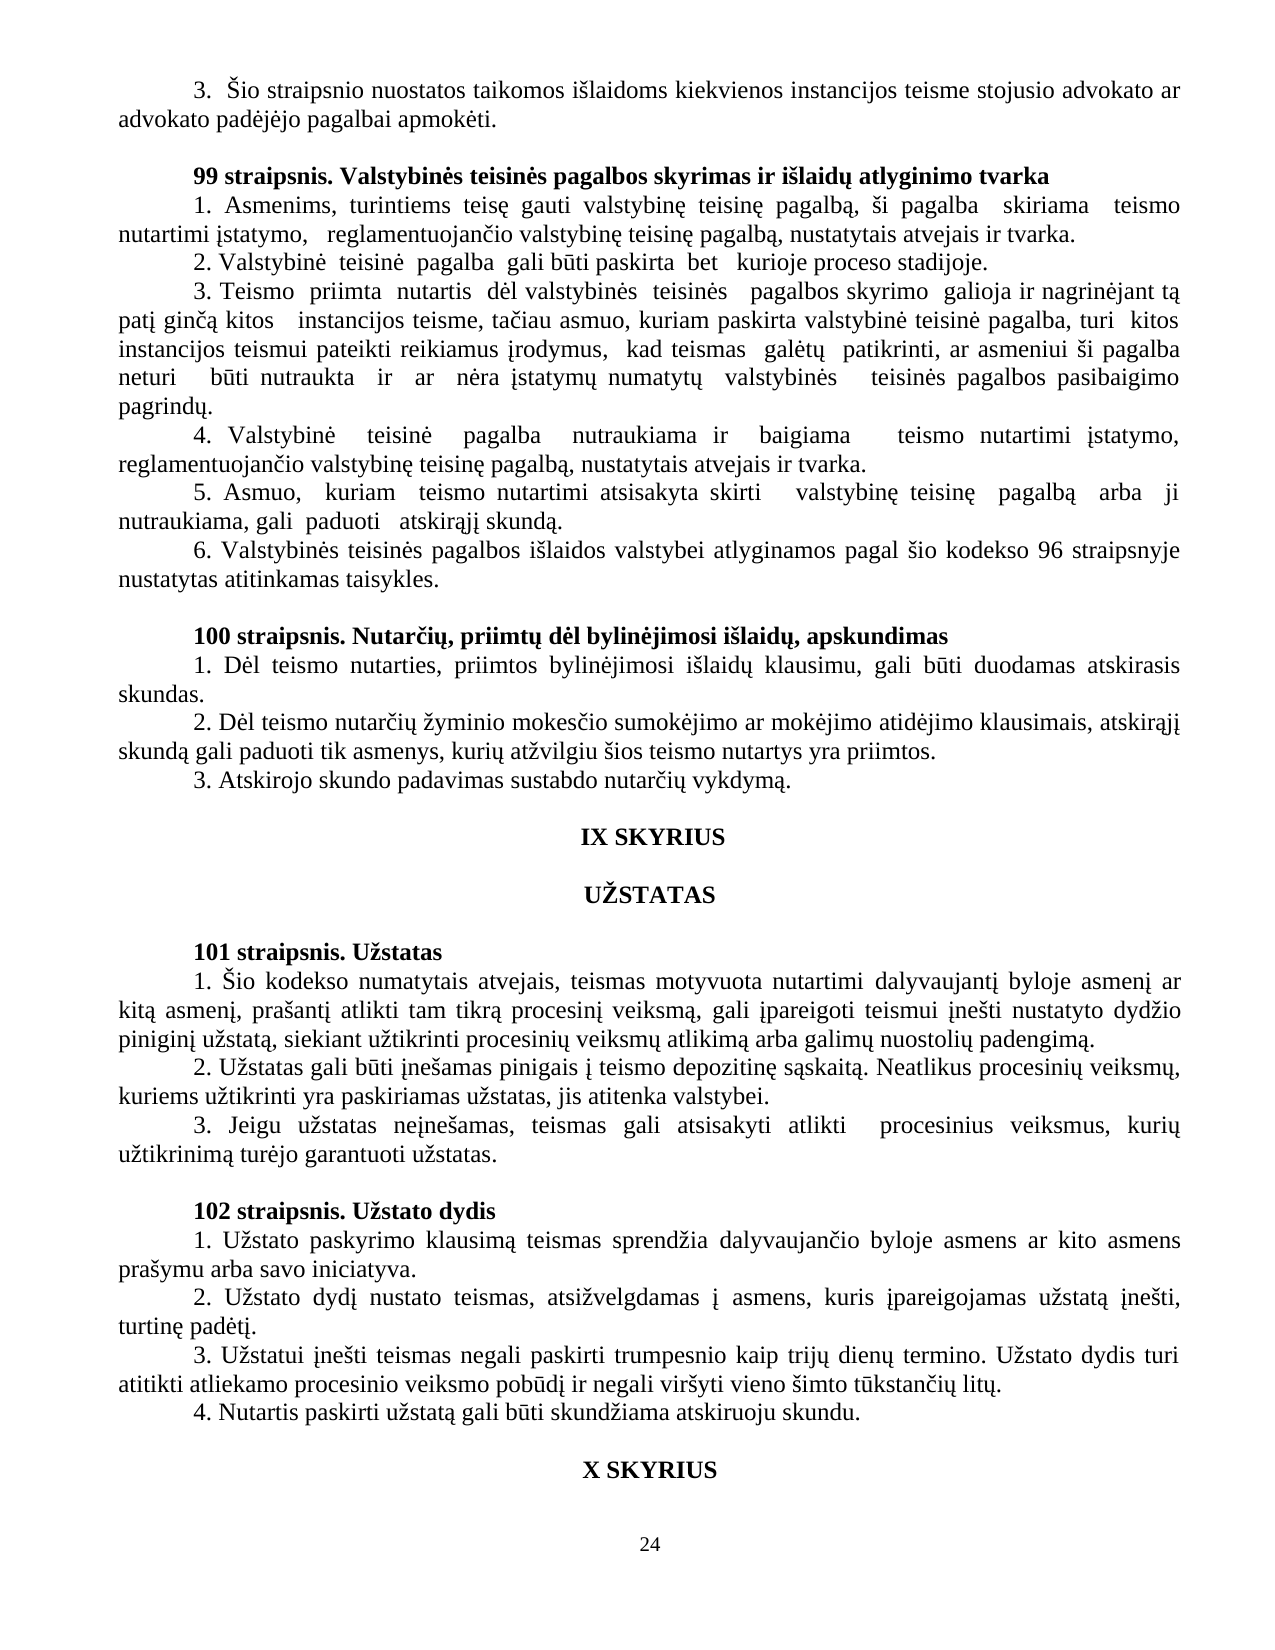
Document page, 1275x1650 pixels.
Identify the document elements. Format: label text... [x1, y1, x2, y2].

text 1. Dėl teismo nutarties, priimtos bylinėjimosi išlaidų klausimu, gali būti duodamas atskirasis skundas. [118, 650, 1181, 707]
text 5. Asmuo, kuriam teismo nutartimi atsisakyta skirti valstybinę teisinę pagalbą arba ji nutraukiama, gali paduoti atskirąjį skundą. [118, 477, 1181, 535]
text Užstatas [118, 880, 1181, 909]
text 4. Valstybinė teisinė pagalba nutraukiama ir baigiama teismo nutartimi įstatymo, reglamentuojančio valstybinę teisinę pagalbą, nustatytais atvejais ir tvarka. [118, 420, 1181, 477]
text 3. Teismo priimta nutartis dėl valstybinės teisinės pagalbos skyrimo galioja ir nagrinėjant tą patį ginčą kitos instancijos teisme, tačiau asmuo, kuriam paskirta valstybinė teisinė pagalba, turi kitos instancijos teismui pateikti reikiamus įrodymus, kad teismas galėtų patikrinti, ar asmeniui ši pagalba neturi būti nutraukta ir ar nėra įstatymų numatytų valstybinės teisinės pagalbos pasibaigimo pagrindų. [118, 276, 1181, 420]
text 102 straipsnis. Užstato dydis [118, 1196, 1181, 1225]
text 3. Šio straipsnio nuostatos taikomos išlaidoms kiekvienos instancijos teisme stojusio advokato ar advokato padėjėjo pagalbai apmokėti. [118, 75, 1181, 132]
text 100 straipsnis. Nutarčių, priimtų dėl bylinėjimosi išlaidų, apskundimas [118, 621, 1181, 650]
text 2. Dėl teismo nutarčių žyminio mokesčio sumokėjimo ar mokėjimo atidėjimo klausimais, atskirąjį skundą gali paduoti tik asmenys, kurių atžvilgiu šios teismo nutartys yra priimtos. [118, 707, 1181, 765]
text 101 straipsnis. Užstatas [118, 937, 1181, 966]
text 99 straipsnis. Valstybinės teisinės pagalbos skyrimas ir išlaidų atlyginimo tvarka [118, 161, 1181, 190]
text 1. Šio kodekso numatytais atvejais, teismas motyvuota nutartimi dalyvaujantį byloje asmenį ar kitą asmenį, prašantį atlikti tam tikrą procesinį veiksmą, gali įpareigoti teismui įnešti nustatyto dydžio piniginį užstatą, siekiant užtikrinti procesinių veiksmų atlikimą arba galimų nuostolių padengimą. [118, 966, 1181, 1052]
text 2. Užstato dydį nustato teismas, atsižvelgdamas į asmens, kuris įpareigojamas užstatą įnešti, turtinę padėtį. [118, 1282, 1181, 1340]
text 3. Atskirojo skundo padavimas sustabdo nutarčių vykdymą. [118, 765, 1181, 794]
text 1. Užstato paskyrimo klausimą teismas sprendžia dalyvaujančio byloje asmens ar kito asmens prašymu arba savo iniciatyva. [118, 1225, 1181, 1282]
text 2. Valstybinė teisinė pagalba gali būti paskirta bet kurioje proceso stadijoje. [118, 247, 1181, 276]
text 3. Jeigu užstatas neįnešamas, teismas gali atsisakyti atlikti procesinius veiksmus, kurių užtikrinimą turėjo garantuoti užstatas. [118, 1110, 1181, 1167]
text 3. Užstatui įnešti teismas negali paskirti trumpesnio kaip trijų dienų termino. Užstato dydis turi atitikti atliekamo procesinio veiksmo pobūdį ir negali viršyti vieno šimto tūkstančių litų. [118, 1340, 1181, 1397]
text 1. Asmenims, turintiems teisę gauti valstybinę teisinę pagalbą, ši pagalba skiriama teismo nutartimi įstatymo, reglamentuojančio valstybinę teisinę pagalbą, nustatytais atvejais ir tvarka. [118, 190, 1181, 247]
text 2. Užstatas gali būti įnešamas pinigais į teismo depozitinę sąskaitą. Neatlikus procesinių veiksmų, kuriems užtikrinti yra paskiriamas užstatas, jis atitenka valstybei. [118, 1052, 1181, 1110]
text 6. Valstybinės teisinės pagalbos išlaidos valstybei atlyginamos pagal šio kodekso 96 straipsnyje nustatytas atitinkamas taisykles. [118, 535, 1181, 592]
text 4. Nutartis paskirti užstatą gali būti skundžiama atskiruoju skundu. [118, 1397, 1181, 1426]
text IX skyrius [118, 822, 1181, 851]
text X skyrius [118, 1455, 1181, 1484]
